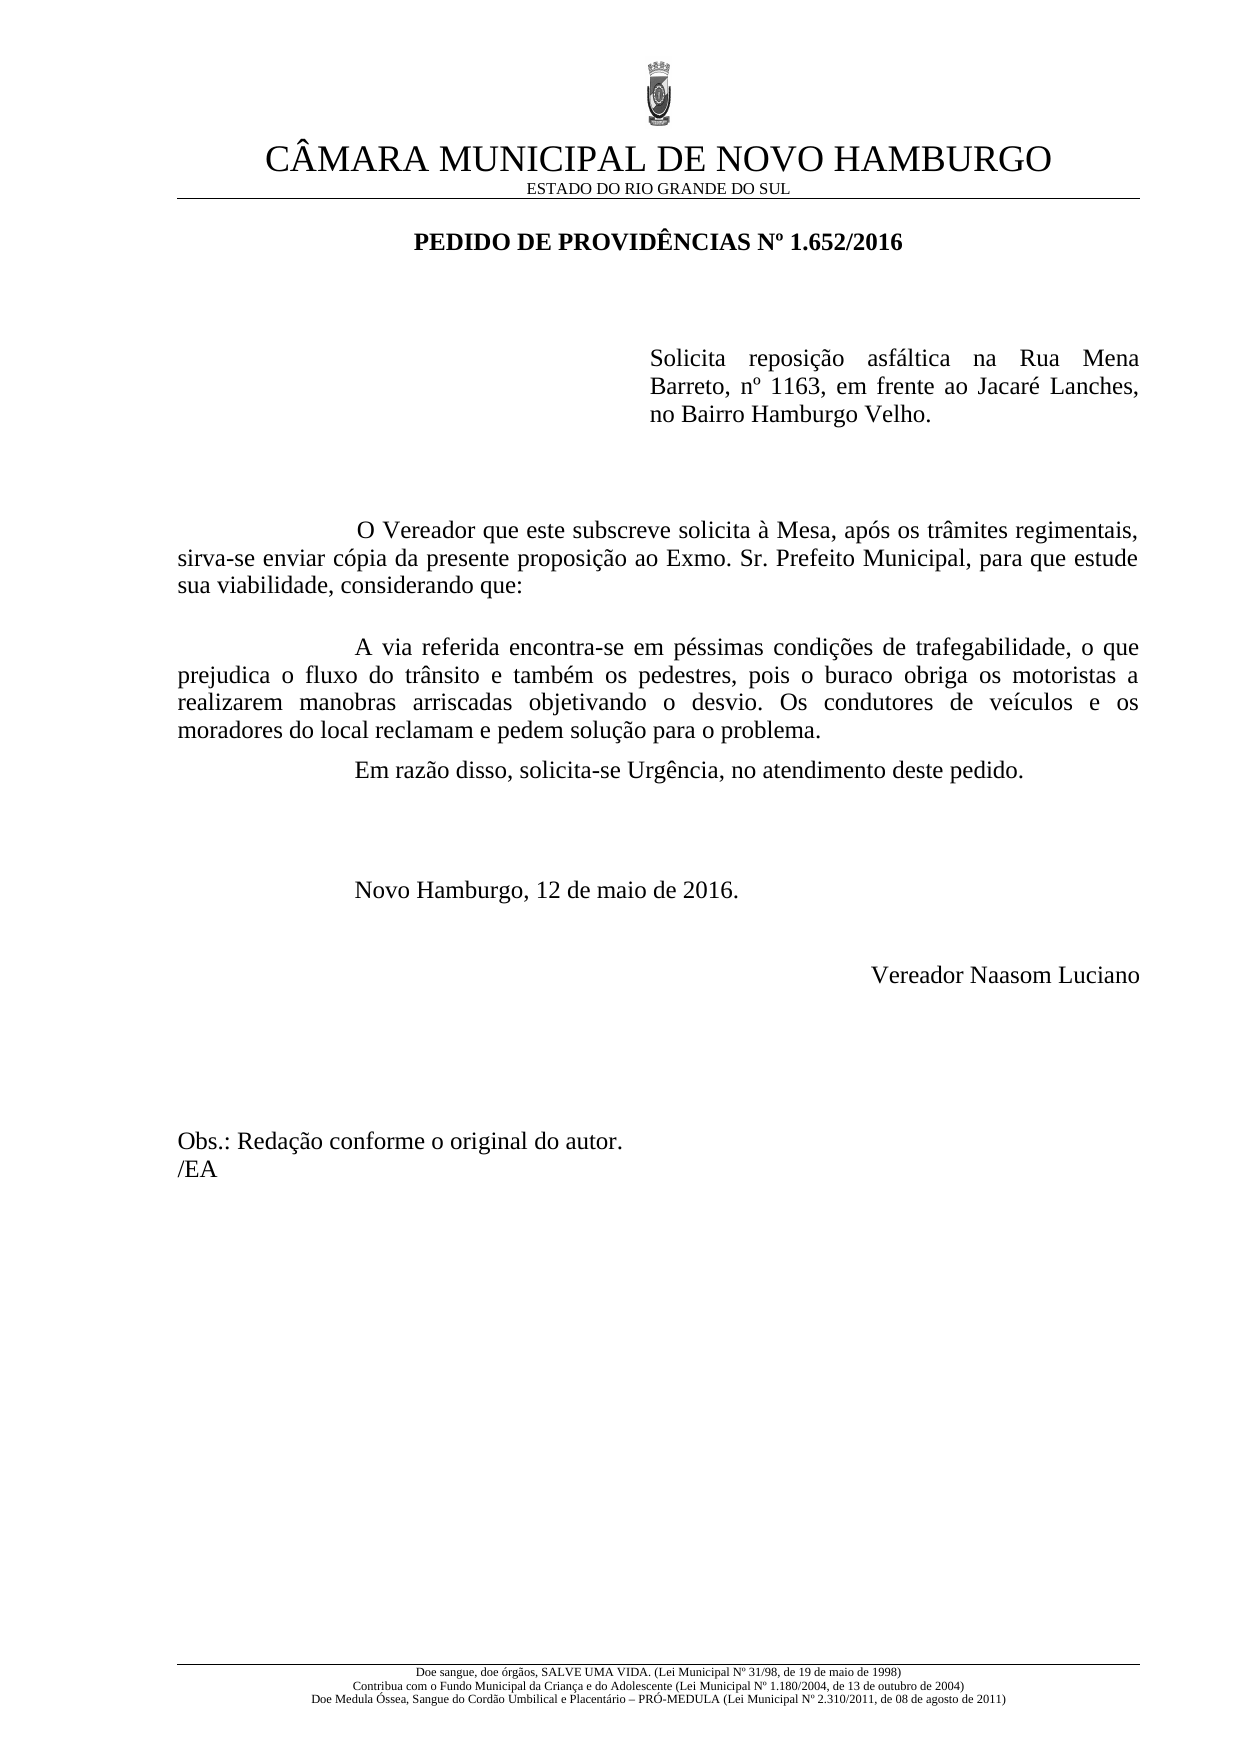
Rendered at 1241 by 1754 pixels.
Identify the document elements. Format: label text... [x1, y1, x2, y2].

text O Vereador que este subscreve solicita à Mesa, após os trâmites regimentais, sirva-se enviar cópia da presente proposição ao Exmo. Sr. Prefeito Municipal, para que estude sua viabilidade, considerando que: [177, 516, 1140, 599]
text PEDIDO DE PROVIDÊNCIAS Nº 1.652/2016 [177, 228, 1140, 256]
text Em razão disso, solicita-se Urgência, no atendimento deste pedido. [177, 756, 1140, 783]
text Vereador Naasom Luciano [768, 933, 1140, 989]
text Obs.: Redação conforme o original do autor. [177, 1127, 1140, 1155]
text Novo Hamburgo, 12 de maio de 2016. [177, 876, 1140, 904]
text A via referida encontra-se em péssimas condições de trafegabilidade, o que prejudica o fluxo do trânsito e também os pedestres, pois o buraco obriga os motoristas a realizarem manobras arriscadas objetivando o desvio. Os condutores de veículos e os moradores do local reclamam e pedem solução para o problema. [177, 633, 1140, 744]
text Solicita reposição asfáltica na Rua Mena Barreto, nº 1163, em frente ao Jacaré Lanches, no Bairro Hamburgo Velho. [649, 344, 1140, 428]
text /EA [177, 1155, 1140, 1183]
